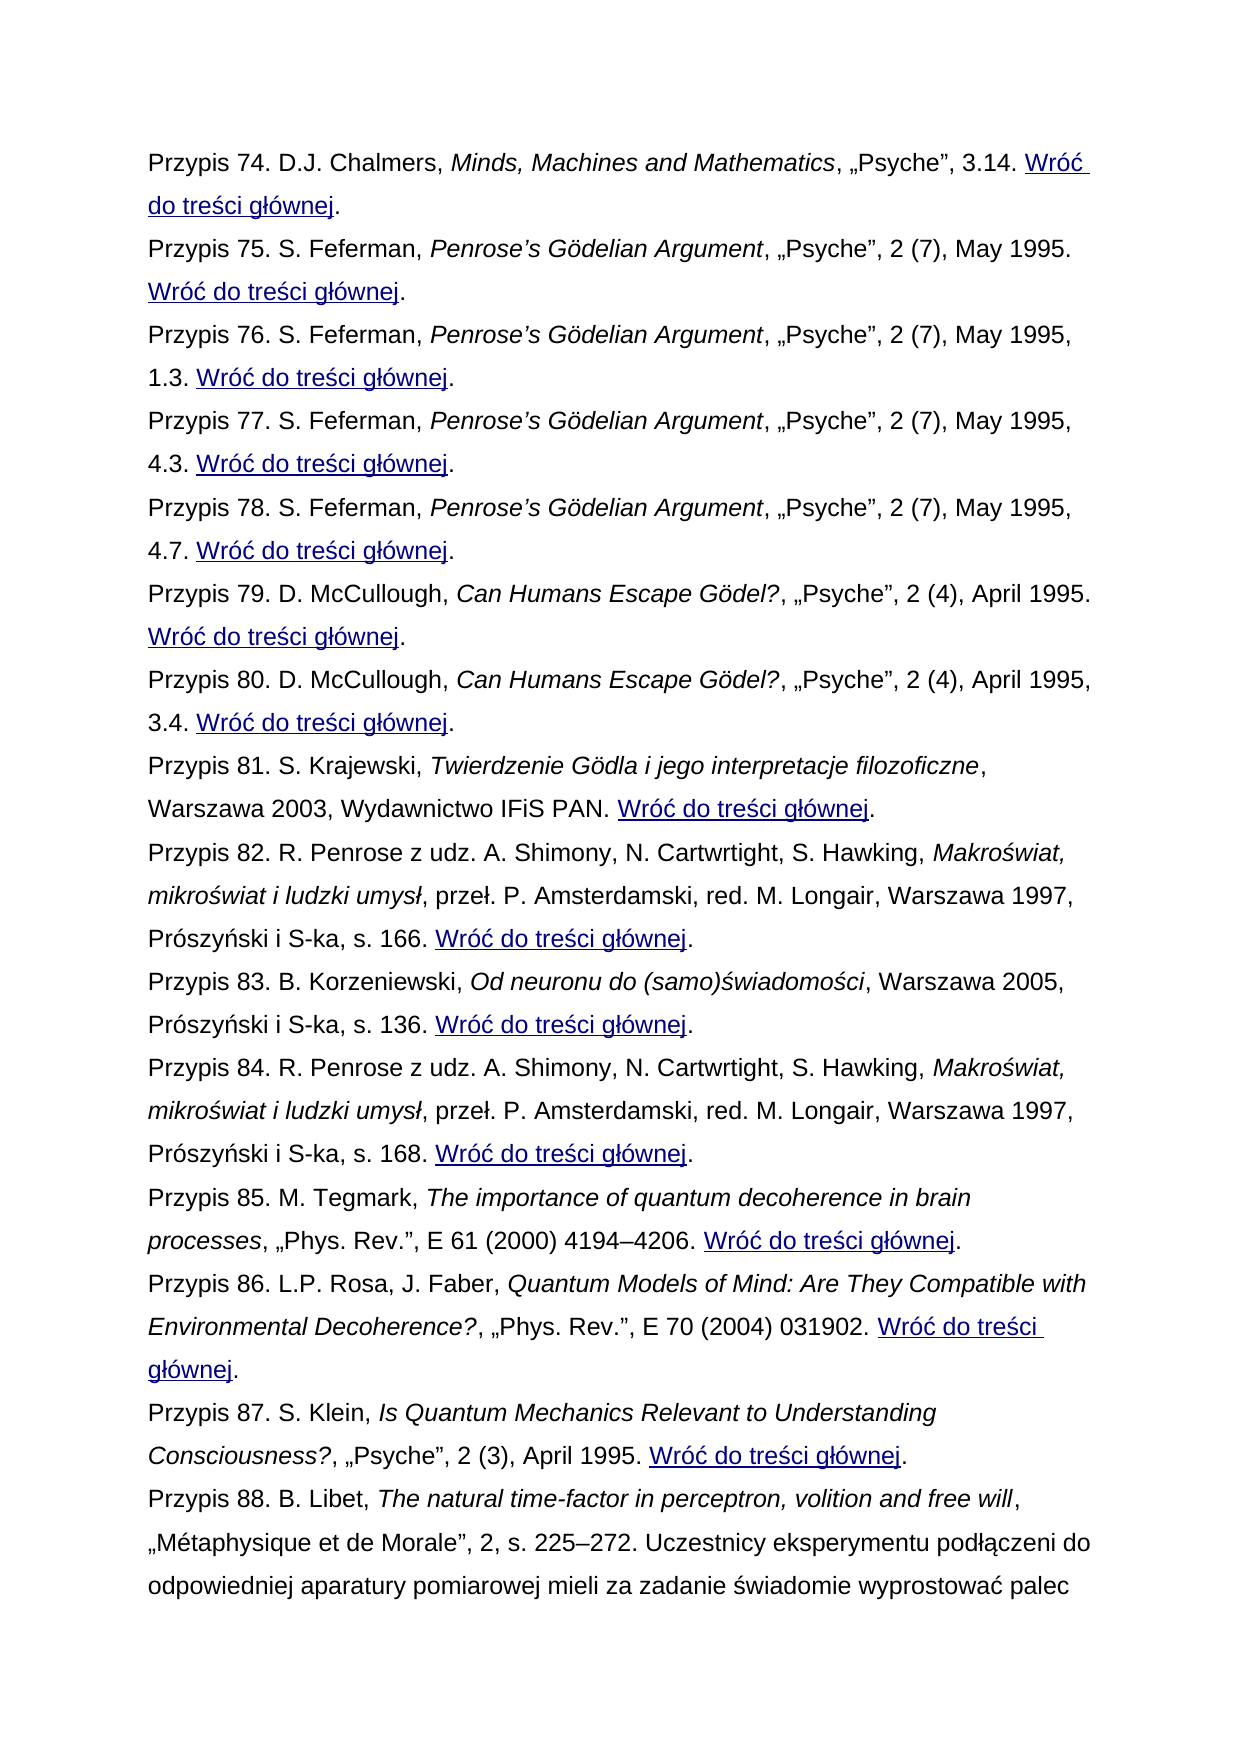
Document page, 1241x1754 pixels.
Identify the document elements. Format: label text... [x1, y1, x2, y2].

text Przypis 79. D. McCullough, Can Humans Escape Gödel?, „Psyche”, 2 (4), April 1995. Wróć do treści głównej. [148, 579, 1093, 651]
text Przypis 77. S. Feferman, Penrose’s Gödelian Argument, „Psyche”, 2 (7), May 1995, 4.3. Wróć do treści głównej. [148, 406, 1093, 478]
text Przypis 76. S. Feferman, Penrose’s Gödelian Argument, „Psyche”, 2 (7), May 1995, 1.3. Wróć do treści głównej. [148, 320, 1093, 392]
text Przypis 83. B. Korzeniewski, Od neuronu do (samo)świadomości, Warszawa 2005, Prószyński i S-ka, s. 136. Wróć do treści głównej. [148, 967, 1093, 1039]
text Przypis 86. L.P. Rosa, J. Faber, Quantum Models of Mind: Are They Compatible with Environmental Decoherence?, „Phys. Rev.”, E 70 (2004) 031902. Wróć do treści głównej. [148, 1269, 1093, 1384]
text Przypis 81. S. Krajewski, Twierdzenie Gödla i jego interpretacje filozoficzne, Warszawa 2003, Wydawnictwo IFiS PAN. Wróć do treści głównej. [148, 751, 1093, 823]
text Przypis 84. R. Penrose z udz. A. Shimony, N. Cartwrtight, S. Hawking, Makroświat, mikroświat i ludzki umysł, przeł. P. Amsterdamski, red. M. Longair, Warszawa 1997, Prószyński i S-ka, s. 168. Wróć do treści głównej. [148, 1053, 1093, 1168]
text Przypis 82. R. Penrose z udz. A. Shimony, N. Cartwrtight, S. Hawking, Makroświat, mikroświat i ludzki umysł, przeł. P. Amsterdamski, red. M. Longair, Warszawa 1997, Prószyński i S-ka, s. 166. Wróć do treści głównej. [148, 838, 1093, 953]
text Przypis 85. M. Tegmark, The importance of quantum decoherence in brain processes, „Phys. Rev.”, E 61 (2000) 4194–4206. Wróć do treści głównej. [148, 1183, 1093, 1254]
text Przypis 88. B. Libet, The natural time-factor in perceptron, volition and free will, „Métaphysique et de Morale”, 2, s. 225–272. Uczestnicy eksperymentu podłączeni do odpowiedniej aparatury pomiarowej mieli za zadanie świadomie wyprostować palec [148, 1484, 1093, 1599]
text Przypis 87. S. Klein, Is Quantum Mechanics Relevant to Understanding Consciousness?, „Psyche”, 2 (3), April 1995. Wróć do treści głównej. [148, 1398, 1093, 1470]
text Przypis 75. S. Feferman, Penrose’s Gödelian Argument, „Psyche”, 2 (7), May 1995. Wróć do treści głównej. [148, 234, 1093, 306]
text Przypis 74. D.J. Chalmers, Minds, Machines and Mathematics, „Psyche”, 3.14. Wróć do treści głównej. [148, 148, 1093, 219]
text Przypis 80. D. McCullough, Can Humans Escape Gödel?, „Psyche”, 2 (4), April 1995, 3.4. Wróć do treści głównej. [148, 665, 1093, 737]
text Przypis 78. S. Feferman, Penrose’s Gödelian Argument, „Psyche”, 2 (7), May 1995, 4.7. Wróć do treści głównej. [148, 493, 1093, 564]
